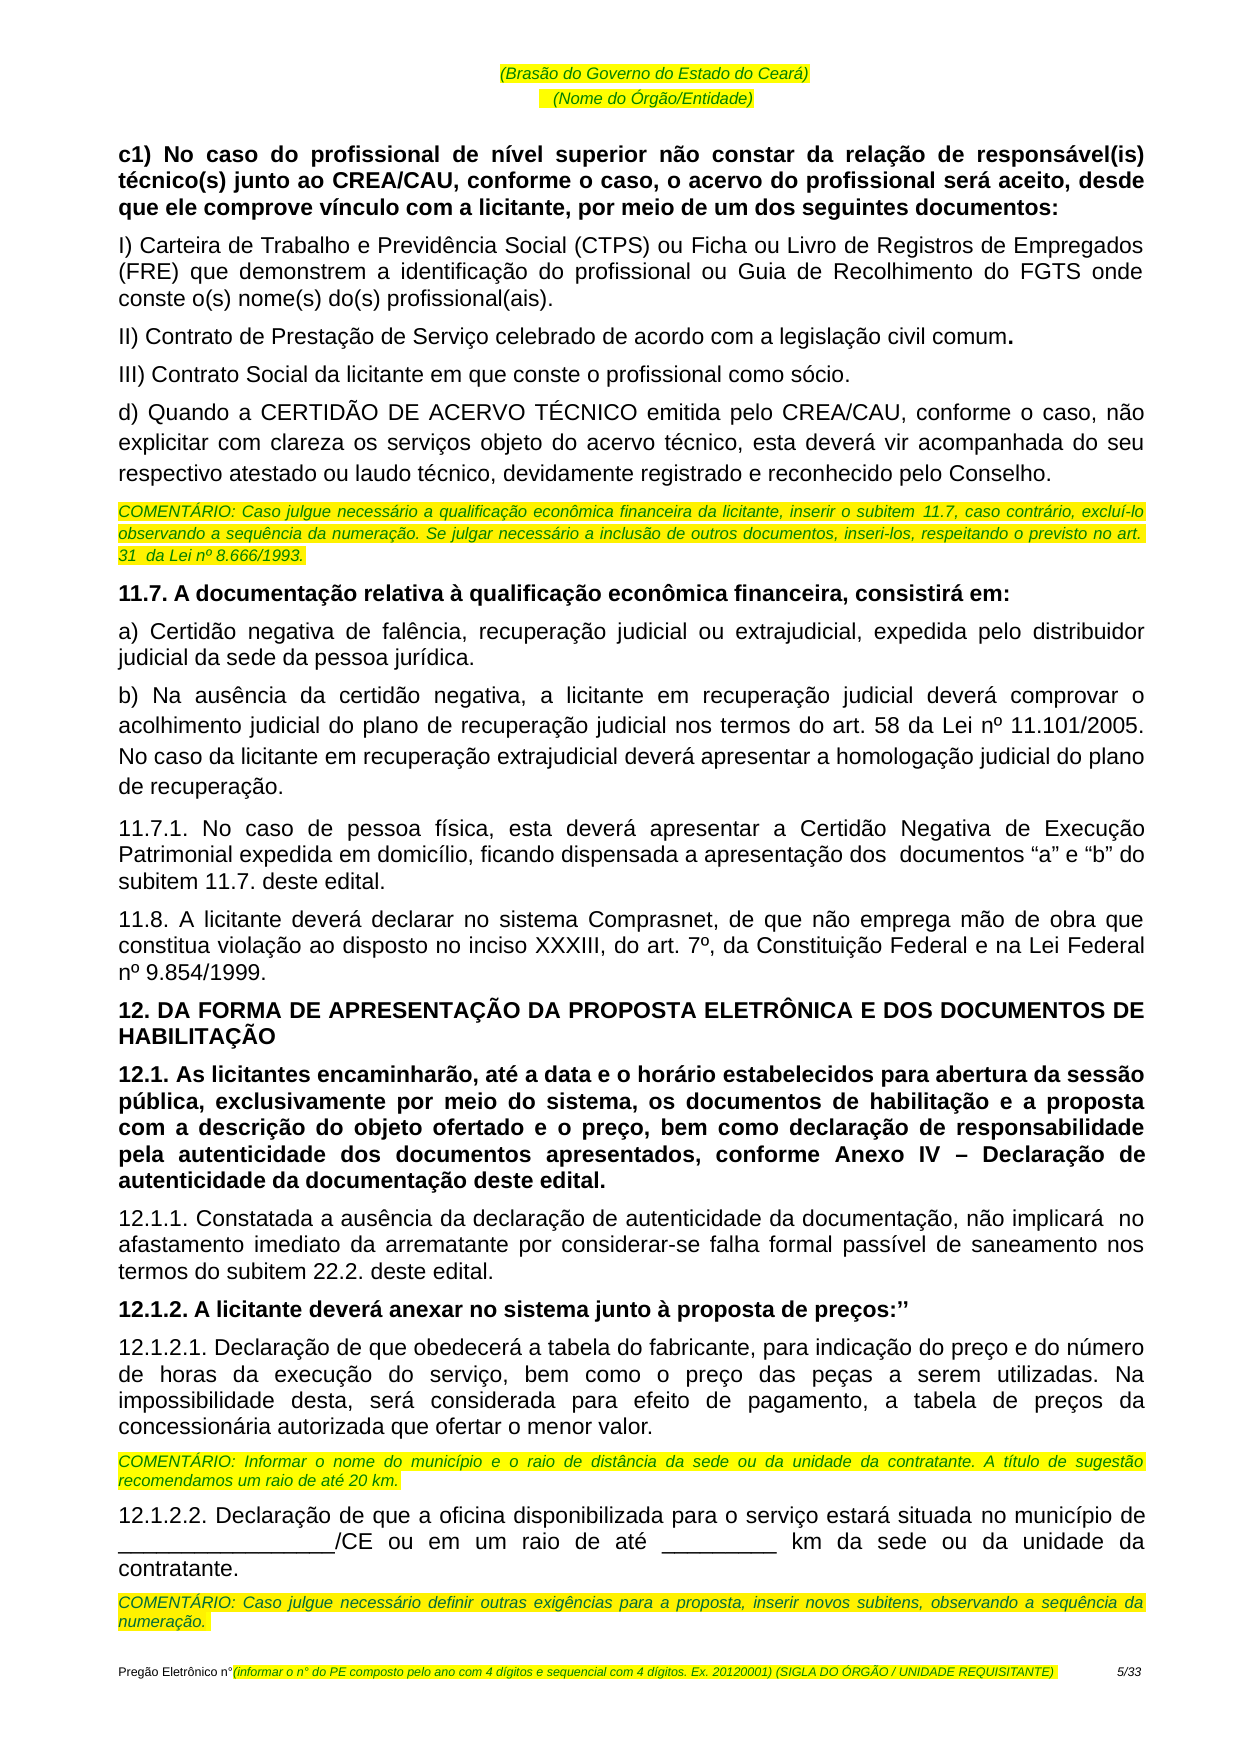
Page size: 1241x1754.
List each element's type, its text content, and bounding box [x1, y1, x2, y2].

text I) Carteira de Trabalho e Previdência Social (CTPS) ou Ficha ou Livro de Registros de Empregados (FRE) que demonstrem a identificação do profissional ou Guia de Recolhimento do FGTS onde conste o(s) nome(s) do(s) profissional(ais). [118, 232, 1143, 311]
text 11.8. A licitante deverá declarar no sistema Comprasnet, de que não emprega mão de obra que constitua violação ao disposto no inciso XXXIII, do art. 7º, da Constituição Federal e na Lei Federal nº 9.854/1999. [118, 906, 1146, 985]
text COMENTÁRIO: Caso julgue necessário a qualificação econômica financeira da licitante, inserir o subitem 11.7, caso contrário, excluí-lo observando a sequência da numeração. Se julgar necessário a inclusão de outros documentos, inseri-los, respeitando o previsto no art. 31 da Lei nº 8.666/1993. [118, 502, 1146, 565]
text 11.7.1. No caso de pessoa física, esta deverá apresentar a Certidão Negativa de Execução Patrimonial expedida em domicílio, ficando dispensada a apresentação dos documentos “a” e “b” do subitem 11.7. deste edital. [118, 815, 1146, 894]
text III) Contrato Social da licitante em que conste o profissional como sócio. [118, 361, 1146, 387]
text b) Na ausência da certidão negativa, a licitante em recuperação judicial deverá comprovar o acolhimento judicial do plano de recuperação judicial nos termos do art. 58 da Lei nº 11.101/2005. No caso da licitante em recuperação extrajudicial deverá apresentar a homologação judicial do plano de recuperação. [118, 682, 1146, 799]
text COMENTÁRIO: Caso julgue necessário definir outras exigências para a proposta, inserir novos subitens, observando a sequência da numeração. [118, 1593, 1146, 1631]
text 12.1.2.2. Declaração de que a oficina disponibilizada para o serviço estará situada no município de _________________/CE ou em um raio de até _________ km da sede ou da unidade da contratante. [118, 1502, 1146, 1581]
text 11.7. A documentação relativa à qualificação econômica financeira, consistirá em: [118, 579, 1146, 606]
text c1) No caso do profissional de nível superior não constar da relação de responsável(is) técnico(s) junto ao CREA/CAU, conforme o caso, o acervo do profissional será aceito, desde que ele comprove vínculo com a licitante, por meio de um dos seguintes documentos: [118, 141, 1146, 220]
text 12. DA FORMA DE APRESENTAÇÃO DA PROPOSTA ELETRÔNICA E DOS DOCUMENTOS DE HABILITAÇÃO [118, 997, 1146, 1049]
text 12.1.2.1. Declaração de que obedecerá a tabela do fabricante, para indicação do preço e do número de horas da execução do serviço, bem como o preço das peças a serem utilizadas. Na impossibilidade desta, será considerada para efeito de pagamento, a tabela de preços da concessionária autorizada que ofertar o menor valor. [118, 1334, 1146, 1440]
text COMENTÁRIO: Informar o nome do município e o raio de distância da sede ou da unidade da contratante. A título de sugestão recomendamos um raio de até 20 km. [118, 1452, 1146, 1490]
text 12.1.2. A licitante deverá anexar no sistema junto à proposta de preços:’’ [118, 1296, 1146, 1322]
text 12.1. As licitantes encaminharão, até a data e o horário estabelecidos para abertura da sessão pública, exclusivamente por meio do sistema, os documentos de habilitação e a proposta com a descrição do objeto ofertado e o preço, bem como declaração de responsabilidade pela autenticidade dos documentos apresentados, conforme Anexo IV – Declaração de autenticidade da documentação deste edital. [118, 1061, 1146, 1193]
text II) Contrato de Prestação de Serviço celebrado de acordo com a legislação civil comum. [118, 323, 1146, 349]
text d) Quando a CERTIDÃO DE ACERVO TÉCNICO emitida pelo CREA/CAU, conforme o caso, não explicitar com clareza os serviços objeto do acervo técnico, esta deverá vir acompanhada do seu respectivo atestado ou laudo técnico, devidamente registrado e reconhecido pelo Conselho. [118, 399, 1146, 486]
text 12.1.1. Constatada a ausência da declaração de autenticidade da documentação, não implicará no afastamento imediato da arrematante por considerar-se falha formal passível de saneamento nos termos do subitem 22.2. deste edital. [118, 1205, 1146, 1284]
text a) Certidão negativa de falência, recuperação judicial ou extrajudicial, expedida pelo distribuidor judicial da sede da pessoa jurídica. [118, 618, 1146, 670]
